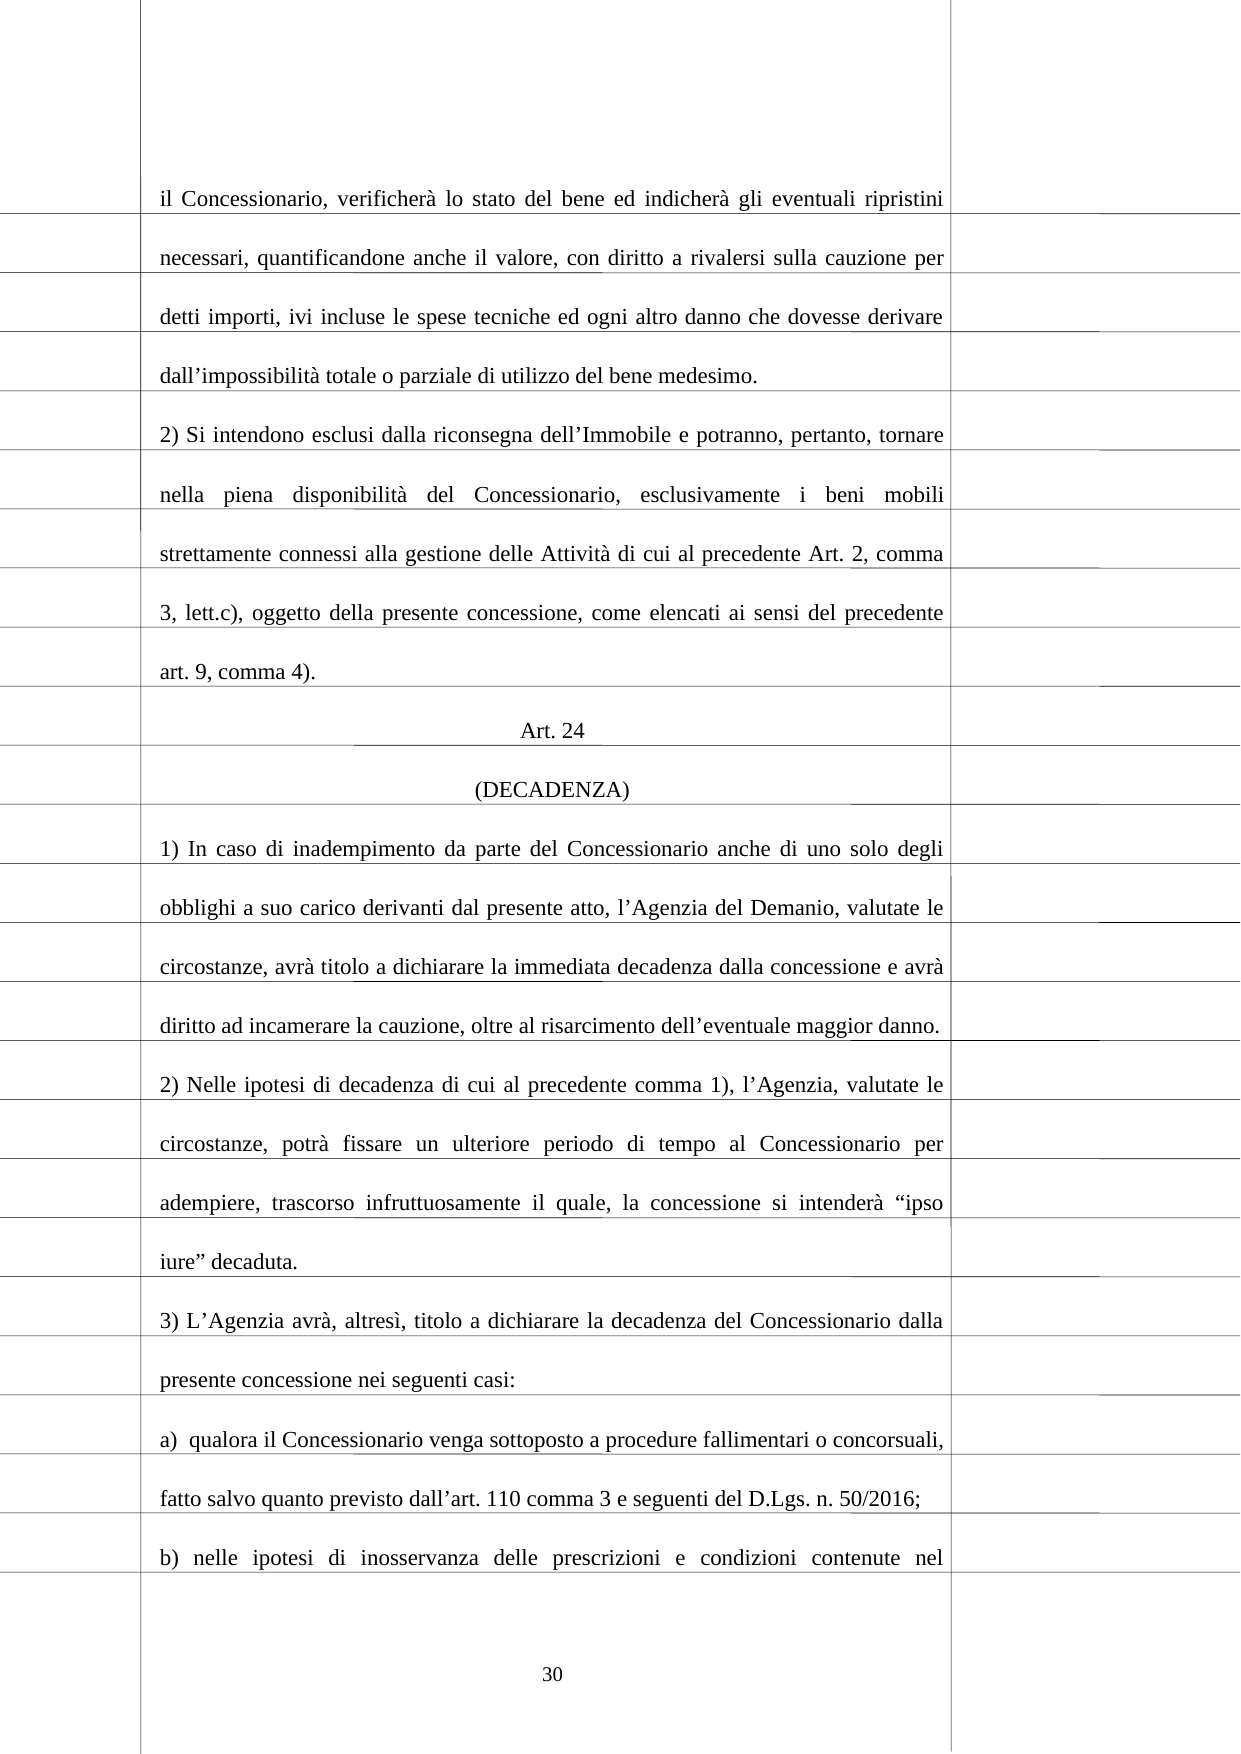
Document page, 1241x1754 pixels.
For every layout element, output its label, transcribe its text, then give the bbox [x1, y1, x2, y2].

text [159, 746, 945, 750]
text detti importi, ivi incluse le spese tecniche ed ogni altro danno che dovesse derivare [159, 273, 945, 331]
text obblighi a suo carico derivanti dal presente atto, l’Agenzia del Demanio, valutate le [159, 864, 945, 922]
text a) qualora il Concessionario venga sottoposto a procedure fallimentari o concorsuali, [159, 1400, 945, 1453]
text circostanze, avrà titolo a dichiarare la immediata decadenza dalla concessione e avrà [159, 923, 945, 981]
text Art. 24 [159, 691, 945, 745]
text necessari, quantificandone anche il valore, con diritto a rivalersi sulla cauzione per [159, 214, 945, 272]
text 2) Si intendono esclusi dalla riconsegna dell’Immobile e potranno, pertanto, tornare [159, 396, 945, 449]
text 1) In caso di inadempimento da parte del Concessionario anche di uno solo degli [159, 809, 945, 863]
text il Concessionario, verificherà lo stato del bene ed indicherà gli eventuali ripristini [159, 159, 945, 213]
text strettamente connessi alla gestione delle Attività di cui al precedente Art. 2, comma [159, 510, 945, 567]
text (DECADENZA) [159, 750, 945, 803]
text fatto salvo quanto previsto dall’art. 110 comma 3 e seguenti del D.Lgs. n. 50/2016; [159, 1455, 945, 1512]
text dall’impossibilità totale o parziale di utilizzo del bene medesimo. [159, 332, 945, 390]
text adempiere, trascorso infruttuosamente il quale, la concessione si intenderà “ipso [159, 1159, 945, 1217]
text nella piena disponibilità del Concessionario, esclusivamente i beni mobili [159, 451, 945, 508]
text art. 9, comma 4). [159, 628, 945, 685]
text [159, 805, 945, 809]
text 2) Nelle ipotesi di decadenza di cui al precedente comma 1), l’Agenzia, valutate le [159, 1045, 945, 1099]
text diritto ad incamerare la cauzione, oltre al risarcimento dell’eventuale maggior danno. [159, 982, 945, 1040]
text circostanze, potrà fissare un ulteriore periodo di tempo al Concessionario per [159, 1100, 945, 1158]
text 3, lett.c), oggetto della presente concessione, come elencati ai sensi del precedente [159, 569, 945, 626]
text [159, 1396, 945, 1400]
text presente concessione nei seguenti casi: [159, 1337, 945, 1394]
text b) nelle ipotesi di inosservanza delle prescrizioni e condizioni contenute nel [159, 1518, 945, 1571]
text 3) L’Agenzia avrà, altresì, titolo a dichiarare la decadenza del Concessionario dalla [159, 1282, 945, 1335]
text iure” decaduta. [159, 1218, 945, 1276]
